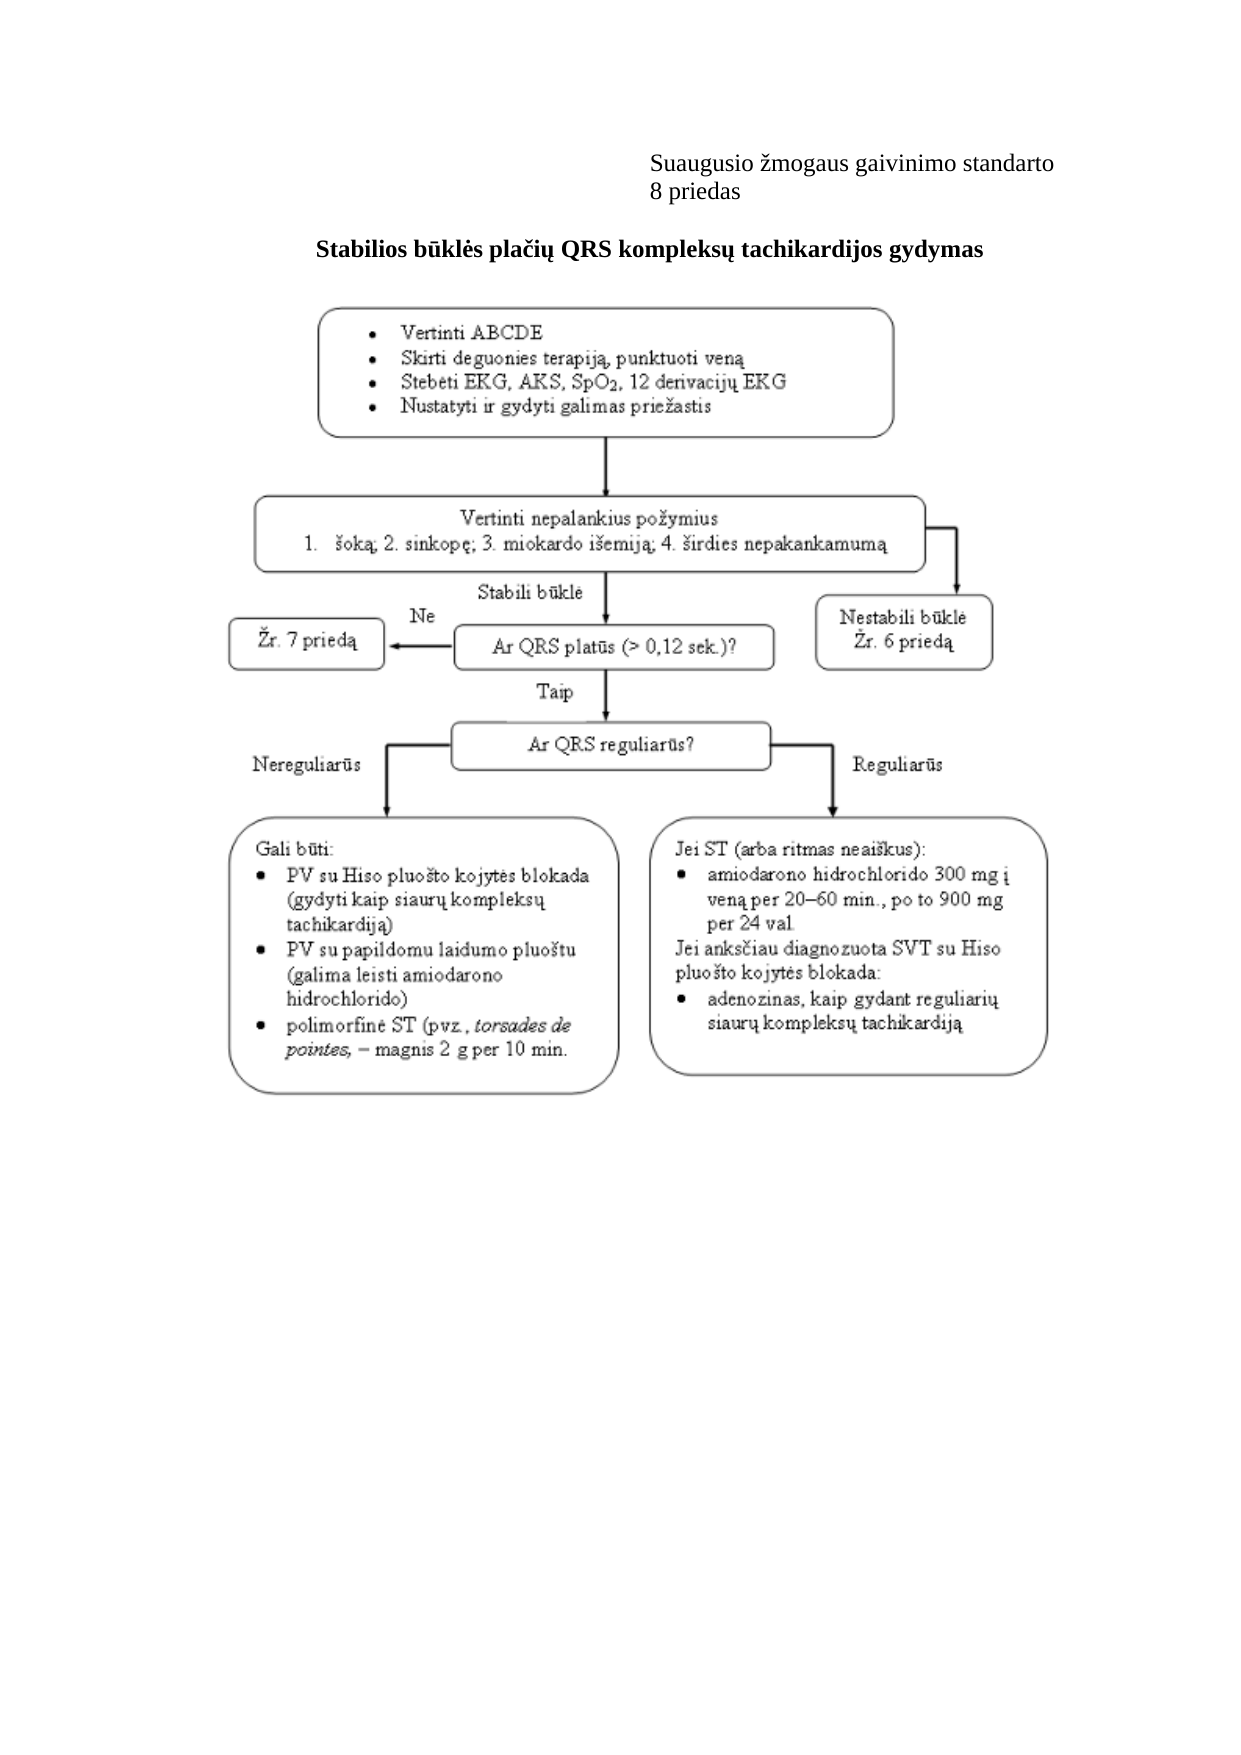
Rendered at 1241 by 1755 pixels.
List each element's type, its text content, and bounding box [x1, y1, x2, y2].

text Suaugusio žmogaus gaivinimo standarto [649, 148, 1122, 176]
text 8 priedas [649, 176, 1122, 205]
text Stabilios būklės plačių QRS kompleksų tachikardijos gydymas [177, 234, 1122, 263]
